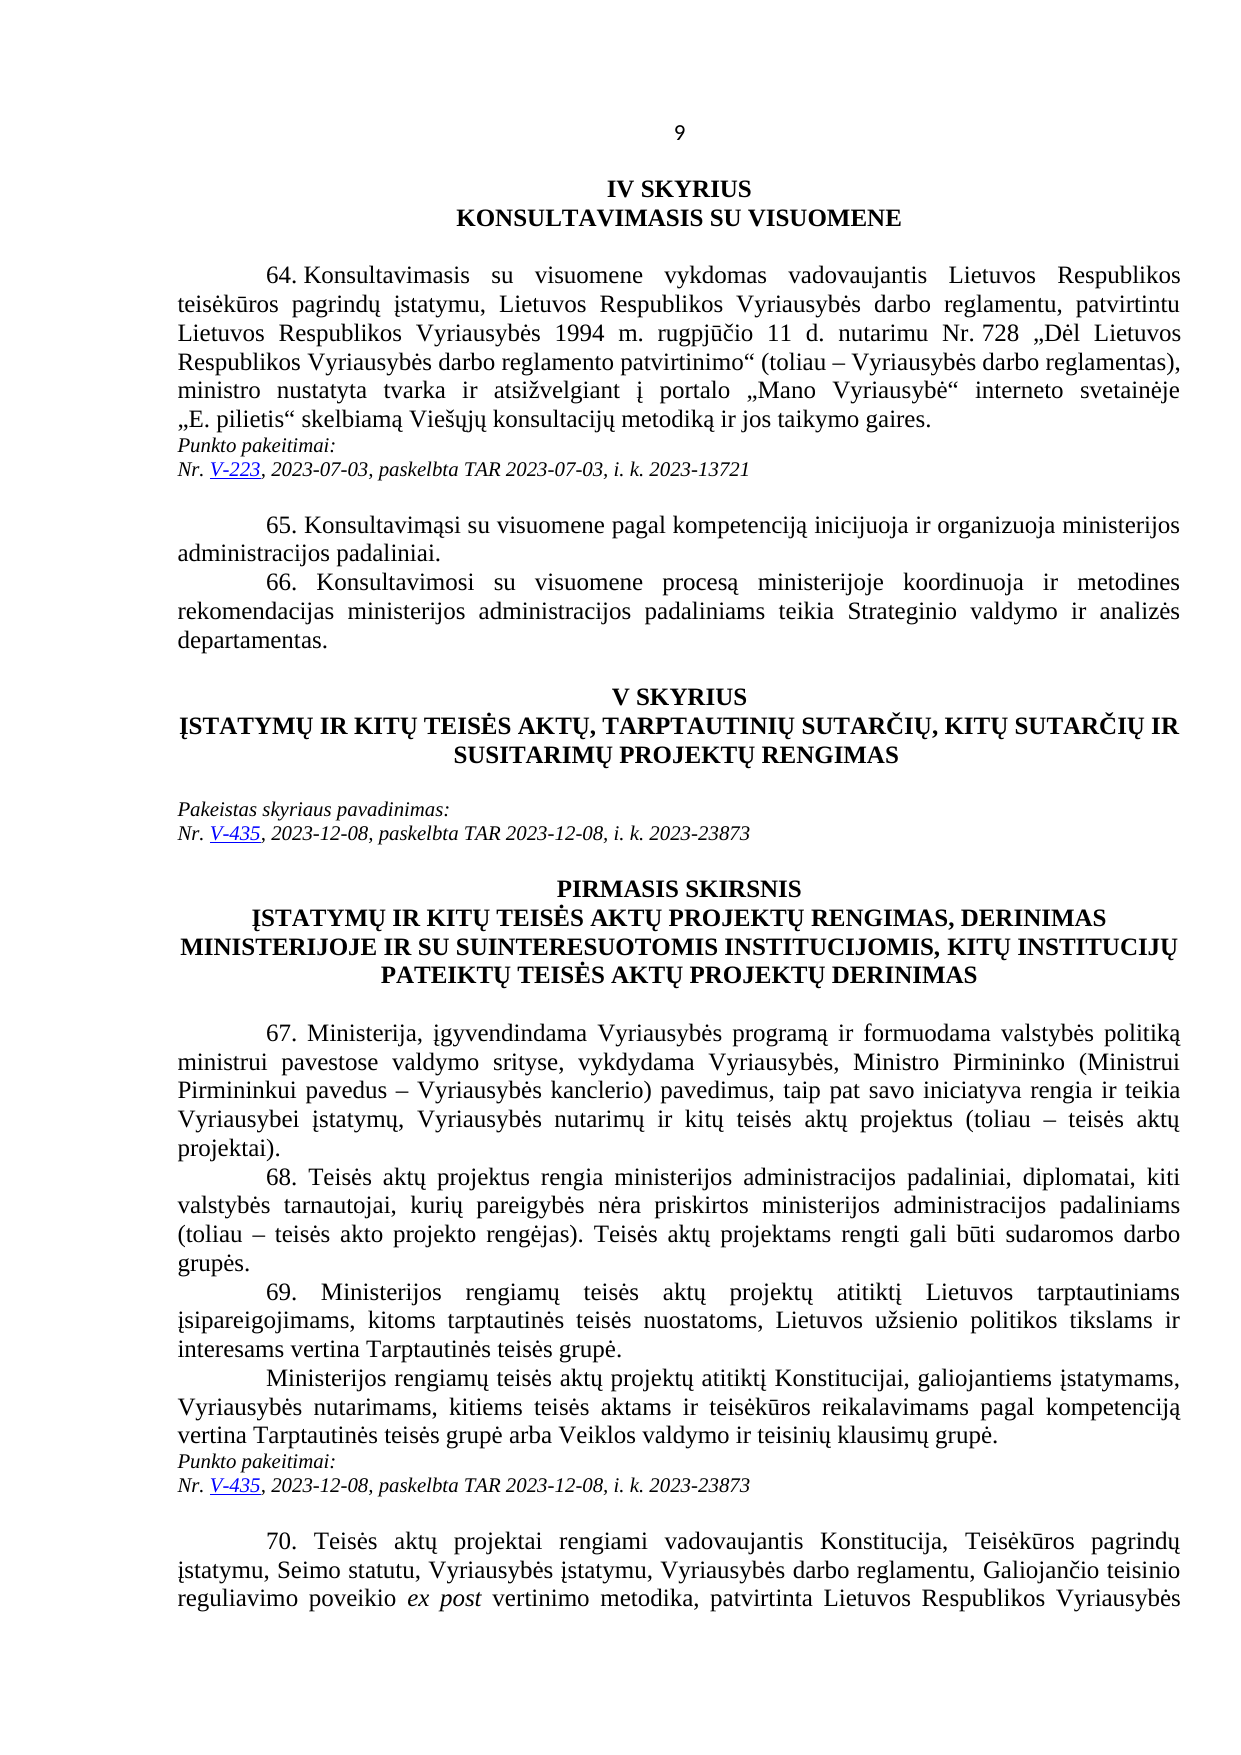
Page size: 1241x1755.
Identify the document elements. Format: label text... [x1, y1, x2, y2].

text IV SKYRIUS [177, 174, 1181, 203]
text Nr. V-435, 2023-12-08, paskelbta TAR 2023-12-08, i. k. 2023-23873 [177, 1473, 1181, 1497]
text 70. Teisės aktų projektai rengiami vadovaujantis Konstitucija, Teisėkūros pagrindų įstatymu, Seimo statutu, Vyriausybės įstatymu, Vyriausybės darbo reglamentu, Galiojančio teisinio reguliavimo poveikio ex post vertinimo metodika, patvirtinta Lietuvos Respublikos Vyriausybės [177, 1526, 1181, 1612]
text 65. Konsultavimąsi su visuomene pagal kompetenciją inicijuoja ir organizuoja ministerijos administracijos padaliniai. [177, 510, 1181, 567]
text 68. Teisės aktų projektus rengia ministerijos administracijos padaliniai, diplomatai, kiti valstybės tarnautojai, kurių pareigybės nėra priskirtos ministerijos administracijos padaliniams (toliau – teisės akto projekto rengėjas). Teisės aktų projektams rengti gali būti sudaromos darbo grupės. [177, 1162, 1181, 1277]
text Punkto pakeitimai: [177, 1449, 1181, 1473]
text Ministerijos rengiamų teisės aktų projektų atitiktį Konstitucijai, galiojantiems įstatymams, Vyriausybės nutarimams, kitiems teisės aktams ir teisėkūros reikalavimams pagal kompetenciją vertina Tarptautinės teisės grupė arba Veiklos valdymo ir teisinių klausimų grupė. [177, 1363, 1181, 1449]
text KONSULTAVIMASIS SU VISUOMENE [177, 203, 1181, 232]
text Punkto pakeitimai: [177, 433, 1181, 457]
text 67. Ministerija, įgyvendindama Vyriausybės programą ir formuodama valstybės politiką ministrui pavestose valdymo srityse, vykdydama Vyriausybės, Ministro Pirmininko (Ministrui Pirmininkui pavedus – Vyriausybės kanclerio) pavedimus, taip pat savo iniciatyva rengia ir teikia Vyriausybei įstatymų, Vyriausybės nutarimų ir kitų teisės aktų projektus (toliau – teisės aktų projektai). [177, 1018, 1181, 1162]
text 69. Ministerijos rengiamų teisės aktų projektų atitiktį Lietuvos tarptautiniams įsipareigojimams, kitoms tarptautinės teisės nuostatoms, Lietuvos užsienio politikos tikslams ir interesams vertina Tarptautinės teisės grupė. [177, 1277, 1181, 1363]
text PIRMASIS SKIRSNIS [177, 874, 1181, 903]
text Nr. V-435, 2023-12-08, paskelbta TAR 2023-12-08, i. k. 2023-23873 [177, 821, 1181, 845]
text 66. Konsultavimosi su visuomene procesą ministerijoje koordinuoja ir metodines rekomendacijas ministerijos administracijos padaliniams teikia Strateginio valdymo ir analizės departamentas. [177, 567, 1181, 653]
text Pakeistas skyriaus pavadinimas: [177, 797, 1181, 821]
text Nr. V-223, 2023-07-03, paskelbta TAR 2023-07-03, i. k. 2023-13721 [177, 457, 1181, 481]
text ĮSTATYMŲ IR KITŲ TEISĖS AKTŲ PROJEKTŲ RENGIMAS, DERINIMAS MINISTERIJOJE IR SU SUINTERESUOTOMIS INSTITUCIJOMIS, KITŲ INSTITUCIJŲ PATEIKTŲ TEISĖS AKTŲ PROJEKTŲ DERINIMAS [177, 903, 1181, 989]
text V SKYRIUS [177, 682, 1181, 711]
text 64. Konsultavimasis su visuomene vykdomas vadovaujantis Lietuvos Respublikos teisėkūros pagrindų įstatymu, Lietuvos Respublikos Vyriausybės darbo reglamentu, patvirtintu Lietuvos Respublikos Vyriausybės 1994 m. rugpjūčio 11 d. nutarimu Nr. 728 „Dėl Lietuvos Respublikos Vyriausybės darbo reglamento patvirtinimo“ (toliau – Vyriausybės darbo reglamentas), ministro nustatyta tvarka ir atsižvelgiant į portalo „Mano Vyriausybė“ interneto svetainėje „E. pilietis“ skelbiamą Viešųjų konsultacijų metodiką ir jos taikymo gaires. [177, 260, 1181, 433]
text ĮSTATYMŲ IR KITŲ TEISĖS AKTŲ, TARPTAUTINIŲ SUTARČIŲ, KITŲ SUTARČIŲ IR SUSITARIMŲ PROJEKTŲ RENGIMAS [177, 711, 1181, 768]
